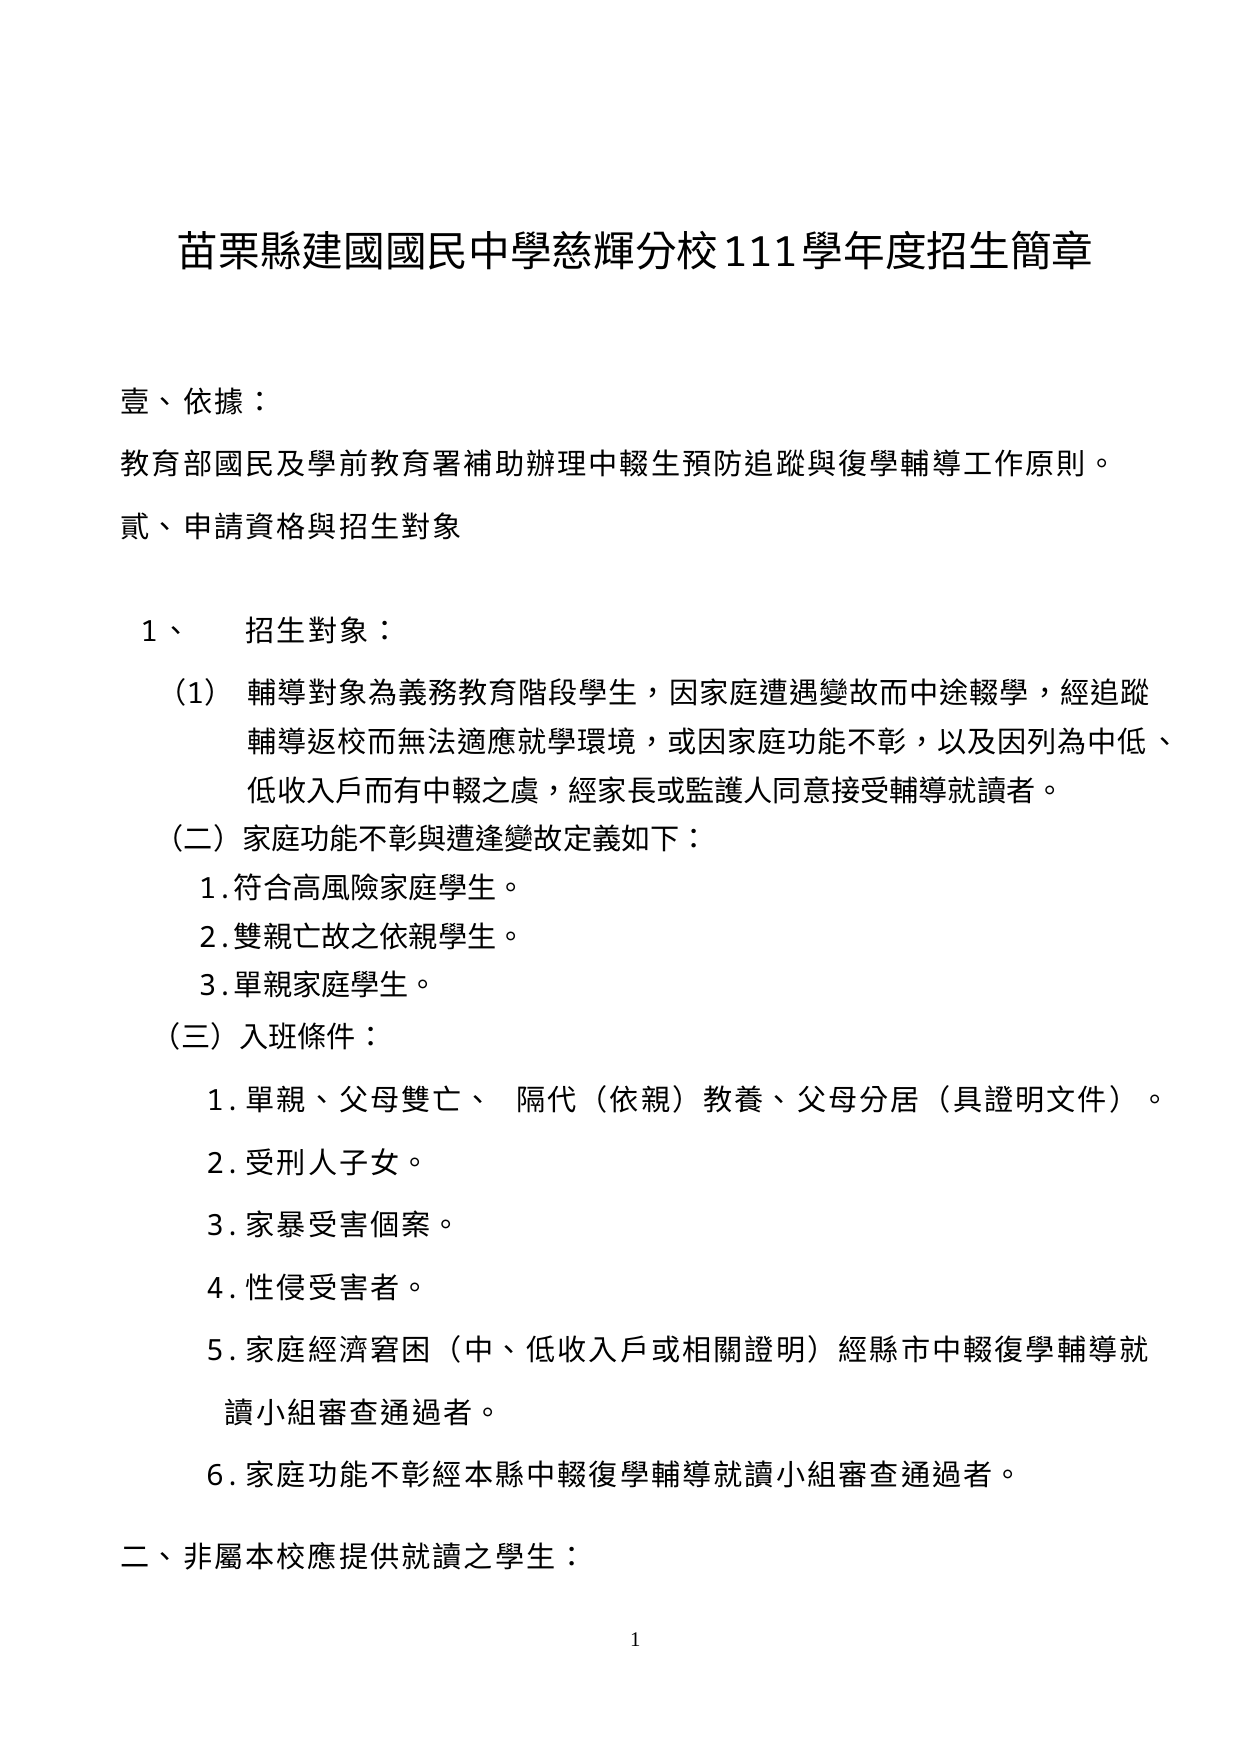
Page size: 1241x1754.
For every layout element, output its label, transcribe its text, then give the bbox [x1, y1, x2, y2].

text 1.單親、父母雙亡、 隔代（依親）教養、父母分居（具證明文件）。 [197, 1056, 1151, 1119]
text 6.家庭功能不彰經本縣中輟復學輔導就讀小組審查通過者。 [197, 1431, 1151, 1494]
text 3.家暴受害個案。 [197, 1181, 1151, 1244]
text 貳、申請資格與招生對象 [119, 483, 1151, 545]
text 2.受刑人子女。 [197, 1119, 1151, 1181]
text 二、非屬本校應提供就讀之學生： [119, 1513, 1151, 1575]
text 2.雙親亡故之依親學生。 [199, 913, 1151, 956]
text （二）家庭功能不彰與遭逢變故定義如下： [154, 816, 1151, 858]
text 教育部國民及學前教育署補助辦理中輟生預防追蹤與復學輔導工作原則。 [119, 420, 1151, 483]
text 苗栗縣建國國民中學慈輝分校111學年度招生簡章 [119, 170, 1151, 295]
list 招生對象： [132, 545, 1151, 670]
text 1.符合高風險家庭學生。 [199, 864, 1151, 907]
text 壹、依據： [119, 358, 1151, 420]
text （三）入班條件： [152, 1011, 1151, 1056]
text 4.性侵受害者。 [197, 1244, 1151, 1306]
text 5.家庭經濟窘困（中、低收入戶或相關證明）經縣市中輟復學輔導就讀小組審查通過者。 [197, 1306, 1151, 1431]
list 輔導對象為義務教育階段學生，因家庭遭遇變故而中途輟學，經追蹤輔導返校而無法適應就學環境，或因家庭功能不彰，以及因列為中低、低收入戶而有中輟之虞，經家長或監護人同意接受輔導就讀者。 [157, 670, 1151, 809]
text 3.單親家庭學生。 [199, 962, 1151, 1004]
